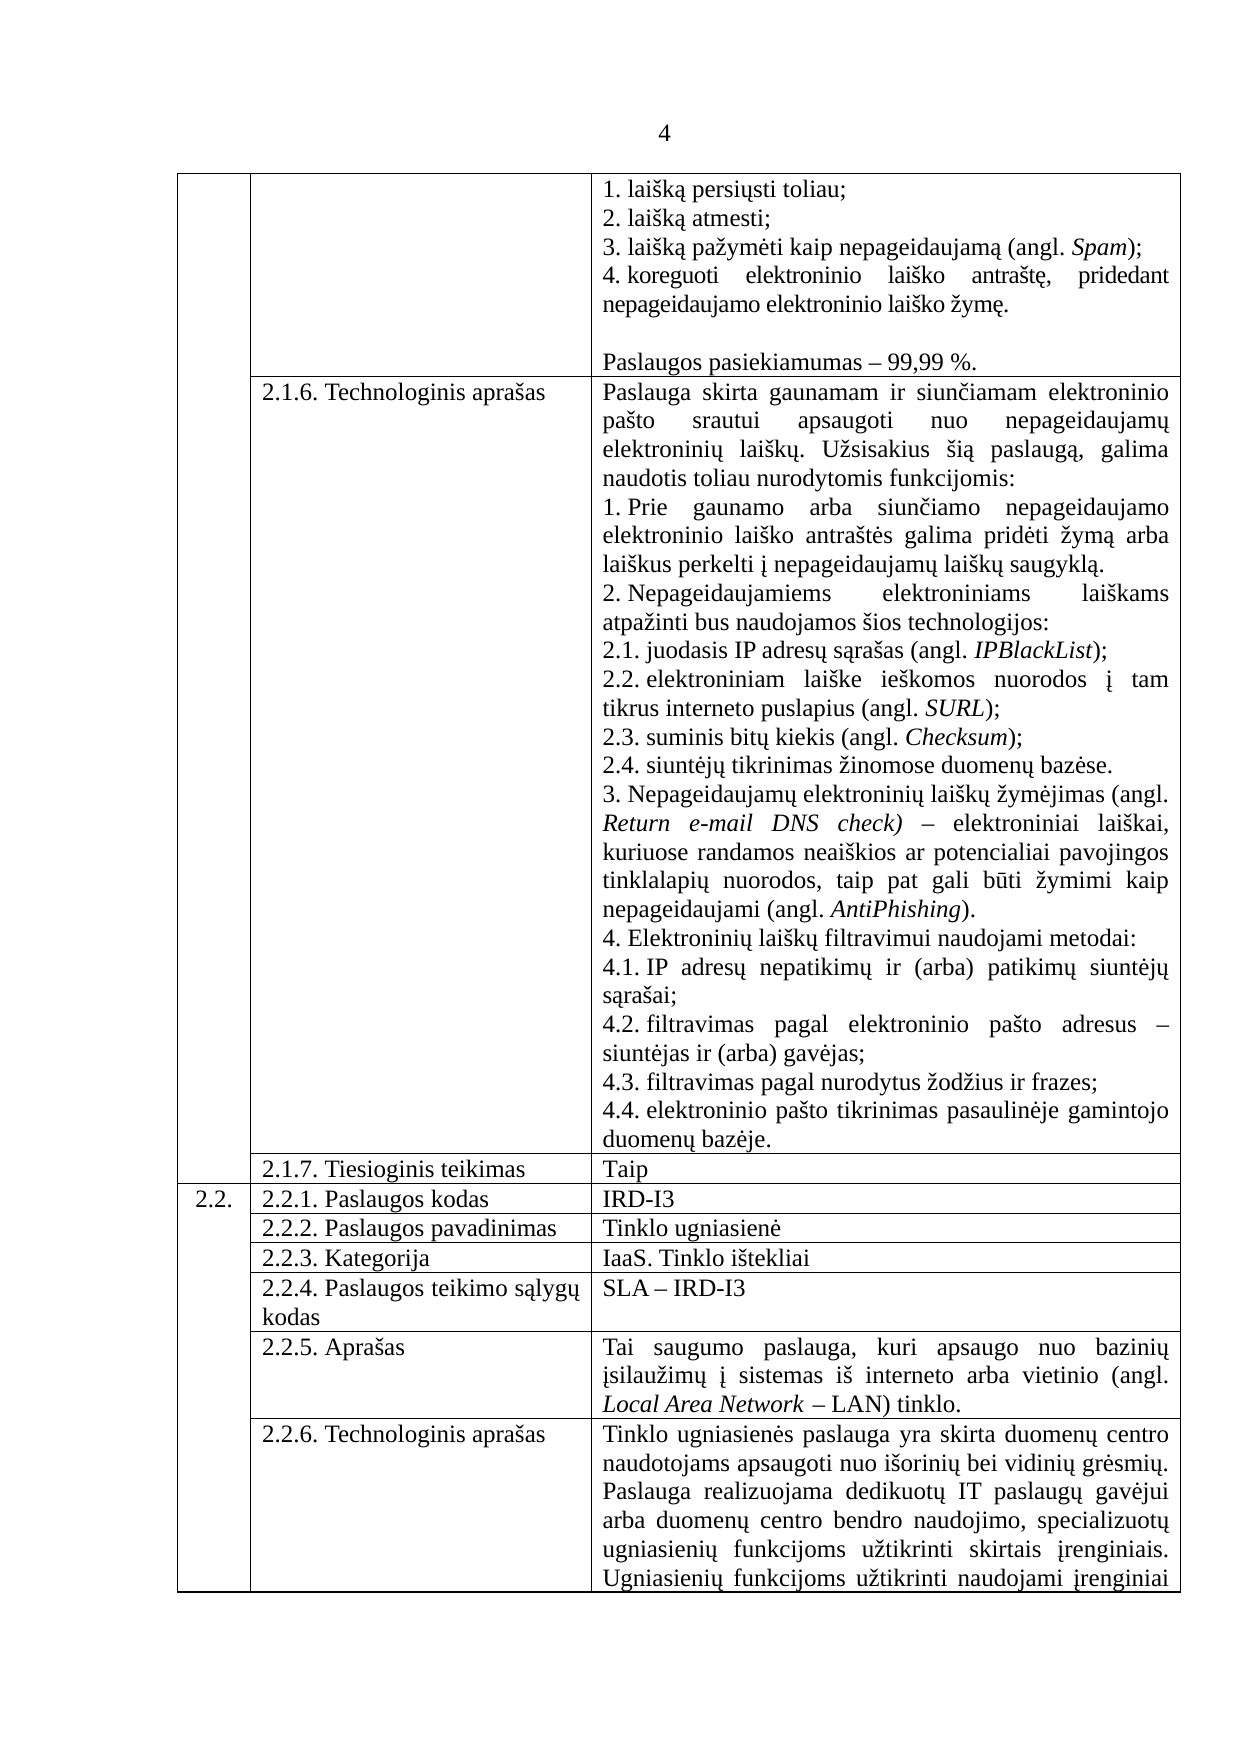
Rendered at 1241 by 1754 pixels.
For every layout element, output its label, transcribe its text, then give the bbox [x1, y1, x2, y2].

table_cell 2.2.4. Paslaugos teikimo sąlygų kodas [251, 1273, 591, 1331]
table_cell 2.2.5. Aprašas [251, 1332, 591, 1418]
table_cell [251, 174, 591, 376]
table_cell Tinklo ugniasienė [592, 1214, 1180, 1242]
table_cell 2.2.6. Technologinis aprašas [251, 1419, 591, 1591]
table_cell Tai saugumo paslauga, kuri apsaugo nuo bazinių įsilaužimų į sistemas iš interneto arba vietinio (angl. Local Area Network – LAN) tinklo. [592, 1332, 1180, 1418]
table_cell 2.1.7. Tiesioginis teikimas [251, 1154, 591, 1183]
table_cell 2.2.2. Paslaugos pavadinimas [251, 1214, 591, 1242]
table_cell IaaS. Tinklo ištekliai [592, 1243, 1180, 1272]
table_cell [178, 174, 250, 1183]
table_cell Tinklo ugniasienės paslauga yra skirta duomenų centro naudotojams apsaugoti nuo išorinių bei vidinių grėsmių. Paslauga realizuojama dedikuotų IT paslaugų gavėjui arba duomenų centro bendro naudojimo, specializuotų ugniasienių funkcijoms užtikrinti skirtais įrenginiais. Ugniasienių funkcijoms užtikrinti naudojami įrenginiai [592, 1419, 1180, 1591]
table_cell 1. laišką persiųsti toliau; 2. laišką atmesti; 3. laišką pažymėti kaip nepageidaujamą (angl. Spam); 4. koreguoti elektroninio laiško antraštę, pridedant nepageidaujamo elektroninio laiško žymę. Paslaugos pasiekiamumas – 99,99 %. [592, 174, 1180, 376]
table_cell 2.1.6. Technologinis aprašas [251, 377, 591, 1153]
table_cell IRD-I3 [592, 1184, 1180, 1212]
table_cell Taip [592, 1154, 1180, 1183]
table_cell Paslauga skirta gaunamam ir siunčiamam elektroninio pašto srautui apsaugoti nuo nepageidaujamų elektroninių laiškų. Užsisakius šią paslaugą, galima naudotis toliau nurodytomis funkcijomis: 1. Prie gaunamo arba siunčiamo nepageidaujamo elektroninio laiško antraštės galima pridėti žymą arba laiškus perkelti į nepageidaujamų laiškų saugyklą. 2. Nepageidaujamiems elektroniniams laiškams atpažinti bus naudojamos šios technologijos: 2.1. juodasis IP adresų sąrašas (angl. IPBlackList); 2.2. elektroniniam laiške ieškomos nuorodos į tam tikrus interneto puslapius (angl. SURL); 2.3. suminis bitų kiekis (angl. Checksum); 2.4. siuntėjų tikrinimas žinomose duomenų bazėse. 3. Nepageidaujamų elektroninių laiškų žymėjimas (angl. Return e-mail DNS check) – elektroniniai laiškai, kuriuose randamos neaiškios ar potencialiai pavojingos tinklalapių nuorodos, taip pat gali būti žymimi kaip nepageidaujami (angl. AntiPhishing). 4. Elektroninių laiškų filtravimui naudojami metodai: 4.1. IP adresų nepatikimų ir (arba) patikimų siuntėjų sąrašai; 4.2. filtravimas pagal elektroninio pašto adresus – siuntėjas ir (arba) gavėjas; 4.3. filtravimas pagal nurodytus žodžius ir frazes; 4.4. elektroninio pašto tikrinimas pasaulinėje gamintojo duomenų bazėje. [592, 377, 1180, 1153]
table_cell 2.2.3. Kategorija [251, 1243, 591, 1272]
table_cell 2.2. [178, 1184, 250, 1591]
table_cell SLA – IRD-I3 [592, 1273, 1180, 1331]
table_cell 2.2.1. Paslaugos kodas [251, 1184, 591, 1212]
